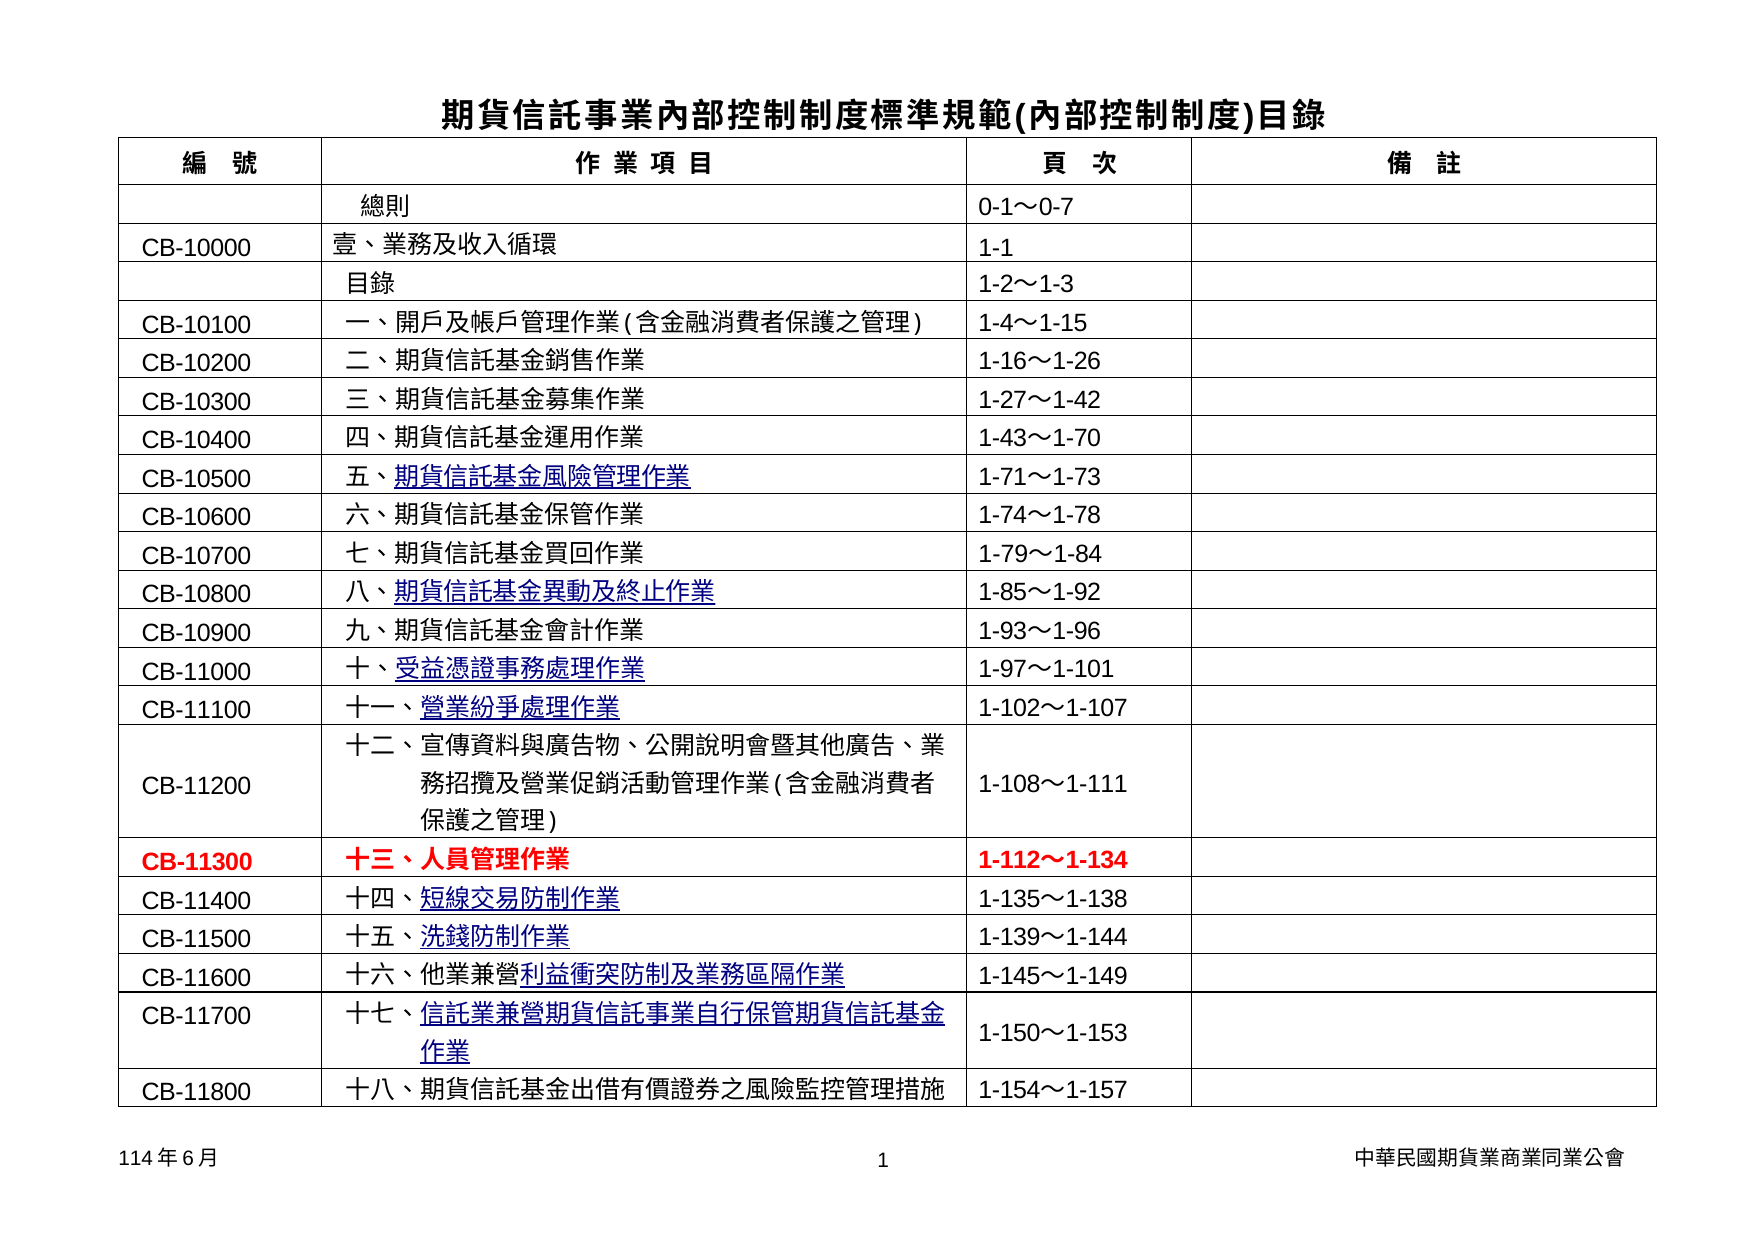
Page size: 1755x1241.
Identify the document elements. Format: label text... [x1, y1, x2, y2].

table_cell [1192, 686, 1656, 724]
table_cell 1-2～1-3 [967, 262, 1191, 300]
table_cell CB-11200 [119, 725, 321, 837]
table_header 備 註 [1192, 138, 1656, 184]
table_cell [1192, 532, 1656, 569]
table_cell [1192, 915, 1656, 953]
table_cell [1192, 954, 1656, 991]
table_cell [1192, 1069, 1656, 1106]
table_cell 1-71～1-73 [967, 455, 1191, 492]
table_cell 八、期貨信託基金異動及終止作業 [322, 571, 966, 608]
table_cell 1-4～1-15 [967, 301, 1191, 338]
table_cell 十八、期貨信託基金出借有價證券之風險監控管理措施 [322, 1069, 966, 1106]
table_cell 1-139～1-144 [967, 915, 1191, 953]
table_cell 1-85～1-92 [967, 571, 1191, 608]
table_cell [119, 185, 321, 223]
table_cell 十一、營業紛爭處理作業 [322, 686, 966, 724]
table_cell 1-150～1-153 [967, 993, 1191, 1067]
table_cell [1192, 993, 1656, 1067]
table_cell [1192, 877, 1656, 914]
table_cell 1-112～1-134 [967, 838, 1191, 876]
table_cell 十四、短線交易防制作業 [322, 877, 966, 914]
table_cell [1192, 378, 1656, 415]
table_cell [1192, 416, 1656, 454]
table_cell [1192, 609, 1656, 647]
table_cell 六、期貨信託基金保管作業 [322, 494, 966, 531]
table_header 頁 次 [967, 138, 1191, 184]
table_cell [1192, 185, 1656, 223]
table_cell 十六、他業兼營利益衝突防制及業務區隔作業 [322, 954, 966, 991]
table_cell [1192, 571, 1656, 608]
table_cell CB-10900 [119, 609, 321, 647]
table_cell 1-16～1-26 [967, 339, 1191, 377]
table_cell 十二、宣傳資料與廣告物、公開說明會暨其他廣告、業務招攬及營業促銷活動管理作業(含金融消費者保護之管理) [322, 725, 966, 837]
table_cell 1-145～1-149 [967, 954, 1191, 991]
table_cell [1192, 838, 1656, 876]
table_cell 壹、業務及收入循環 [322, 224, 966, 261]
table_cell CB-11000 [119, 648, 321, 685]
table_header 編 號 [119, 138, 321, 184]
table_cell CB-10600 [119, 494, 321, 531]
table_cell 三、期貨信託基金募集作業 [322, 378, 966, 415]
table_cell 十三、人員管理作業 [322, 838, 966, 876]
table_cell 九、期貨信託基金會計作業 [322, 609, 966, 647]
table_cell CB-11600 [119, 954, 321, 991]
table_cell 1-1 [967, 224, 1191, 261]
table_cell 四、期貨信託基金運用作業 [322, 416, 966, 454]
table_cell [1192, 725, 1656, 837]
table_cell CB-11300 [119, 838, 321, 876]
table_cell 1-43～1-70 [967, 416, 1191, 454]
table_cell CB-10200 [119, 339, 321, 377]
table_cell 五、期貨信託基金風險管理作業 [322, 455, 966, 492]
table_cell [1192, 339, 1656, 377]
table_cell CB-11400 [119, 877, 321, 914]
table_cell 1-102～1-107 [967, 686, 1191, 724]
table_cell 1-135～1-138 [967, 877, 1191, 914]
table_cell CB-11500 [119, 915, 321, 953]
table_cell [1192, 494, 1656, 531]
table_cell [1192, 301, 1656, 338]
table_cell 十、受益憑證事務處理作業 [322, 648, 966, 685]
table_cell 0-1～0-7 [967, 185, 1191, 223]
table_cell 二、期貨信託基金銷售作業 [322, 339, 966, 377]
table_cell CB-10300 [119, 378, 321, 415]
table_cell CB-10500 [119, 455, 321, 492]
text 期貨信託事業內部控制制度標準規範(內部控制制度)目錄 [118, 89, 1649, 137]
table_cell CB-11800 [119, 1069, 321, 1106]
table_cell 1-97～1-101 [967, 648, 1191, 685]
table_cell 一、開戶及帳戶管理作業(含金融消費者保護之管理) [322, 301, 966, 338]
table_cell CB-10100 [119, 301, 321, 338]
table_cell [1192, 224, 1656, 261]
table_cell 1-154～1-157 [967, 1069, 1191, 1106]
table_cell CB-10000 [119, 224, 321, 261]
table_cell 1-79～1-84 [967, 532, 1191, 569]
table_cell [1192, 455, 1656, 492]
table_cell CB-10700 [119, 532, 321, 569]
table_cell 目錄 [322, 262, 966, 300]
table_cell 1-108～1-111 [967, 725, 1191, 837]
table_cell 1-93～1-96 [967, 609, 1191, 647]
table_cell 十五、洗錢防制作業 [322, 915, 966, 953]
table_cell CB-11700 [119, 993, 321, 1067]
table_cell 1-27～1-42 [967, 378, 1191, 415]
table_cell [1192, 262, 1656, 300]
table_cell 1-74～1-78 [967, 494, 1191, 531]
table_cell [119, 262, 321, 300]
table_cell 十七、信託業兼營期貨信託事業自行保管期貨信託基金作業 [322, 993, 966, 1067]
table_cell CB-10400 [119, 416, 321, 454]
table_cell 總則 [322, 185, 966, 223]
table_cell CB-10800 [119, 571, 321, 608]
table_header 作 業 項 目 [322, 138, 966, 184]
table_cell [1192, 648, 1656, 685]
table_cell CB-11100 [119, 686, 321, 724]
table_cell 七、期貨信託基金買回作業 [322, 532, 966, 569]
